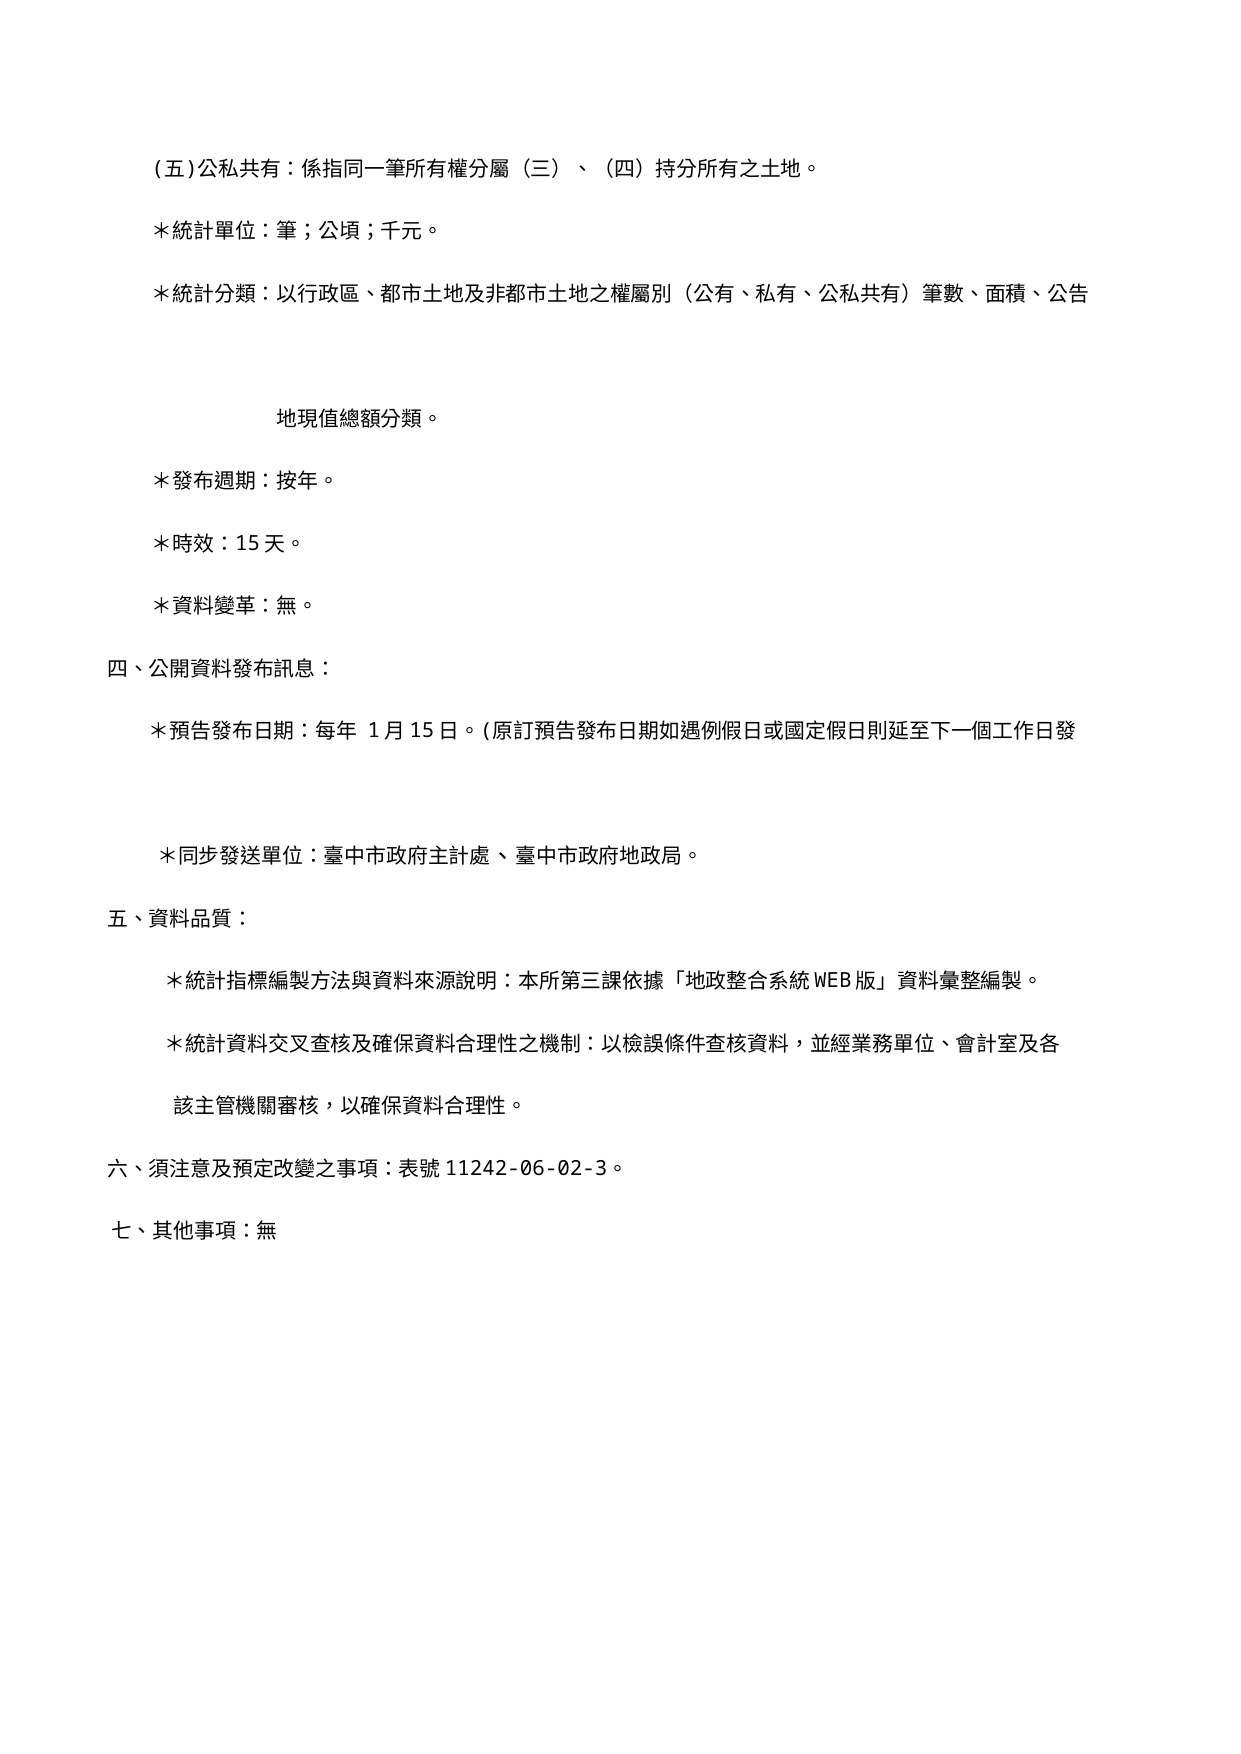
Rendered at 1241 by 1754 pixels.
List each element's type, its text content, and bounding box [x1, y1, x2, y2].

table_cell [107, 125, 151, 188]
table_cell 六、須注意及預定改變之事項：表號11242-06-02-3。 [107, 1125, 1111, 1188]
table_cell 五、資料品質： ＊統計指標編製方法與資料來源說明：本所第三課依據「地政整合系統WEB版」資料彙整編製。 ＊統計資料交叉查核及確保資料合理性之機制：以檢誤條件查核資料，並經業務單位、會計室及各 該主管機關審核，以確保資料合理性。 [107, 875, 1111, 1125]
table_cell 七、其他事項：無 [107, 1188, 1111, 1250]
table_cell ＊統計單位：筆；公頃；千元。 ＊統計分類：以行政區、都市土地及非都市土地之權屬別（公有、私有、公私共有）筆數、面積、公告土 地現值總額分類。 ＊發布週期：按年。 ＊時效：15天。 ＊資料變革：無。 [151, 188, 1111, 625]
table_cell [107, 188, 151, 625]
table_cell 四、公開資料發布訊息： ＊預告發布日期：每年 1月15日。(原訂預告發布日期如遇例假日或國定假日則延至下一個工作日發布) ＊同步發送單位：臺中市政府主計處、臺中市政府地政局。 [107, 625, 1111, 875]
table_cell (五)公私共有：係指同一筆所有權分屬（三）、（四）持分所有之土地。 [151, 125, 1111, 188]
